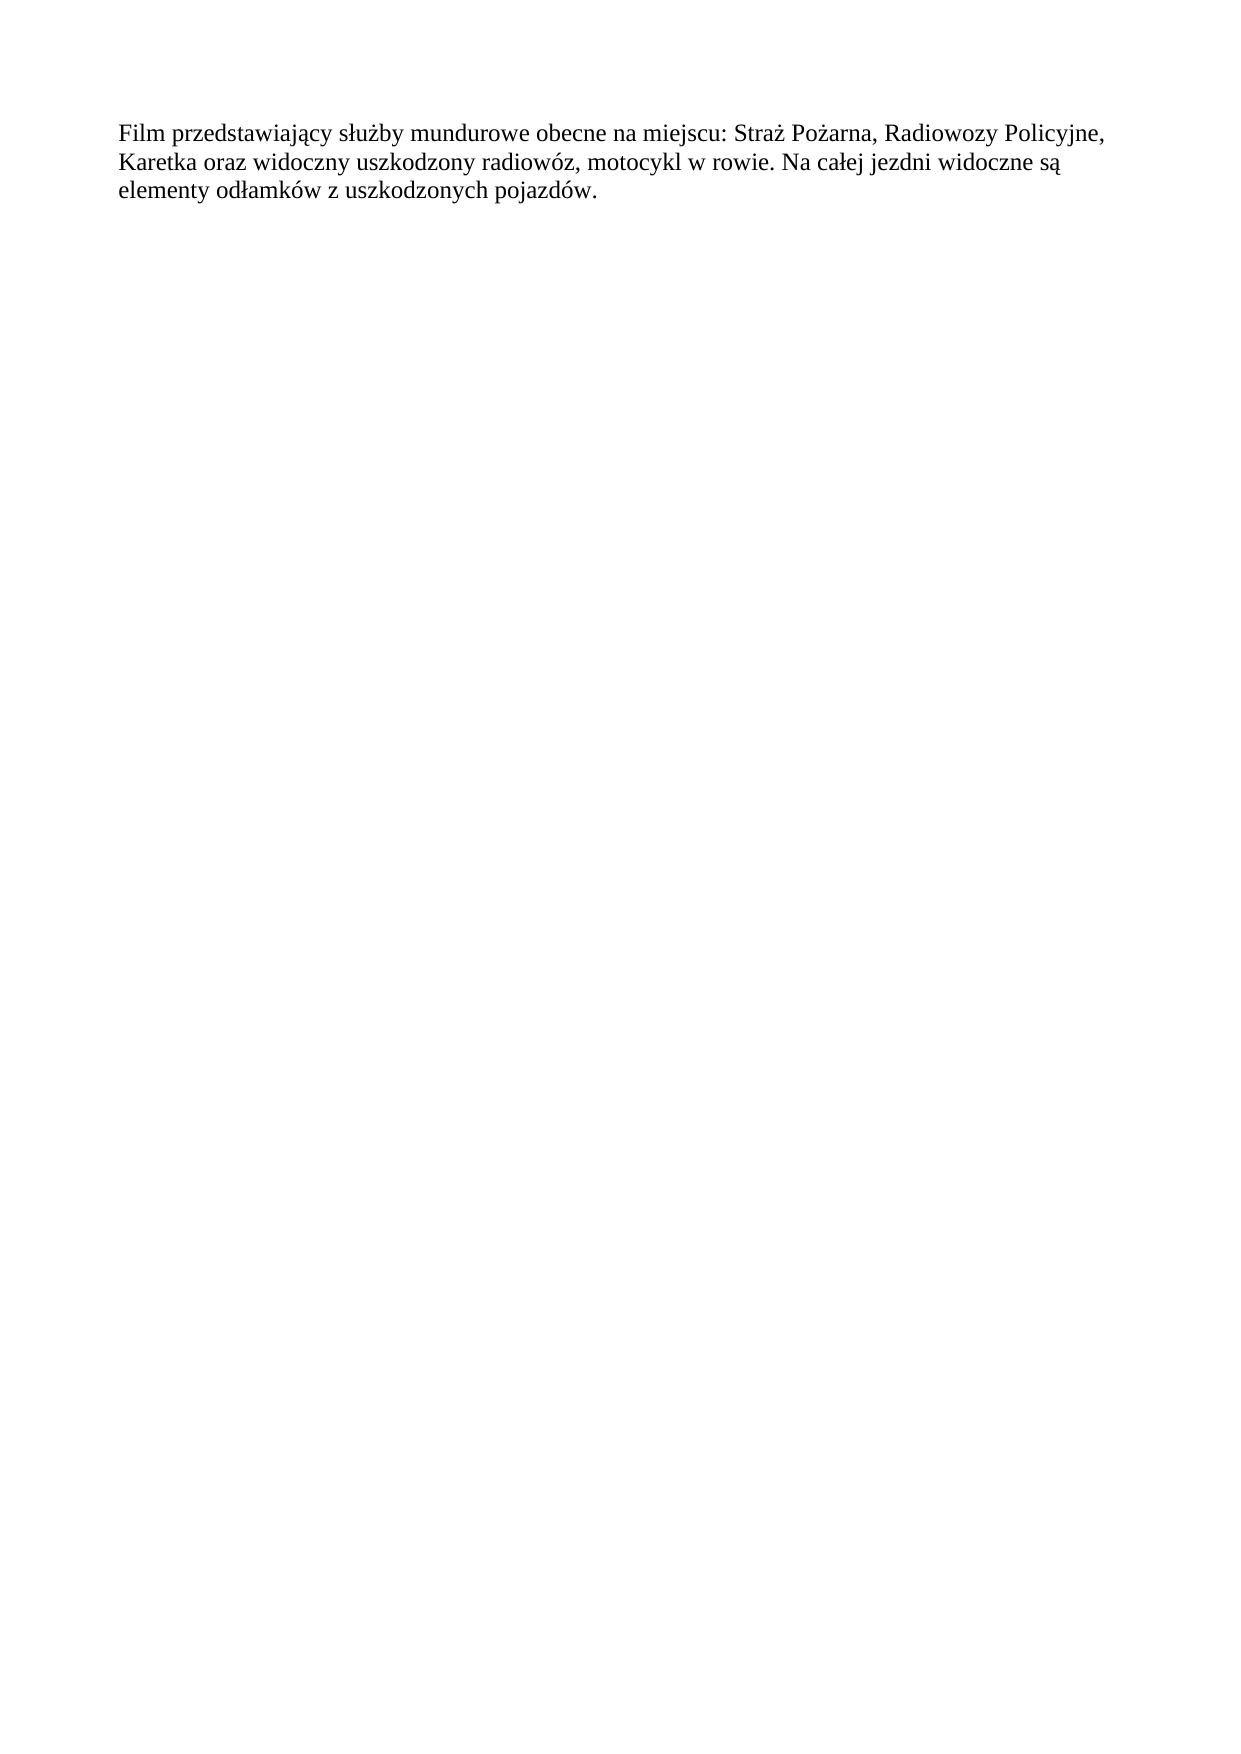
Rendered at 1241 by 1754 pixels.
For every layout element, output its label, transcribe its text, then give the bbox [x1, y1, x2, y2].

text Film przedstawiający służby mundurowe obecne na miejscu: Straż Pożarna, Radiowozy Policyjne, Karetka oraz widoczny uszkodzony radiowóz, motocykl w rowie. Na całej jezdni widoczne są elementy odłamków z uszkodzonych pojazdów. [118, 118, 1122, 204]
